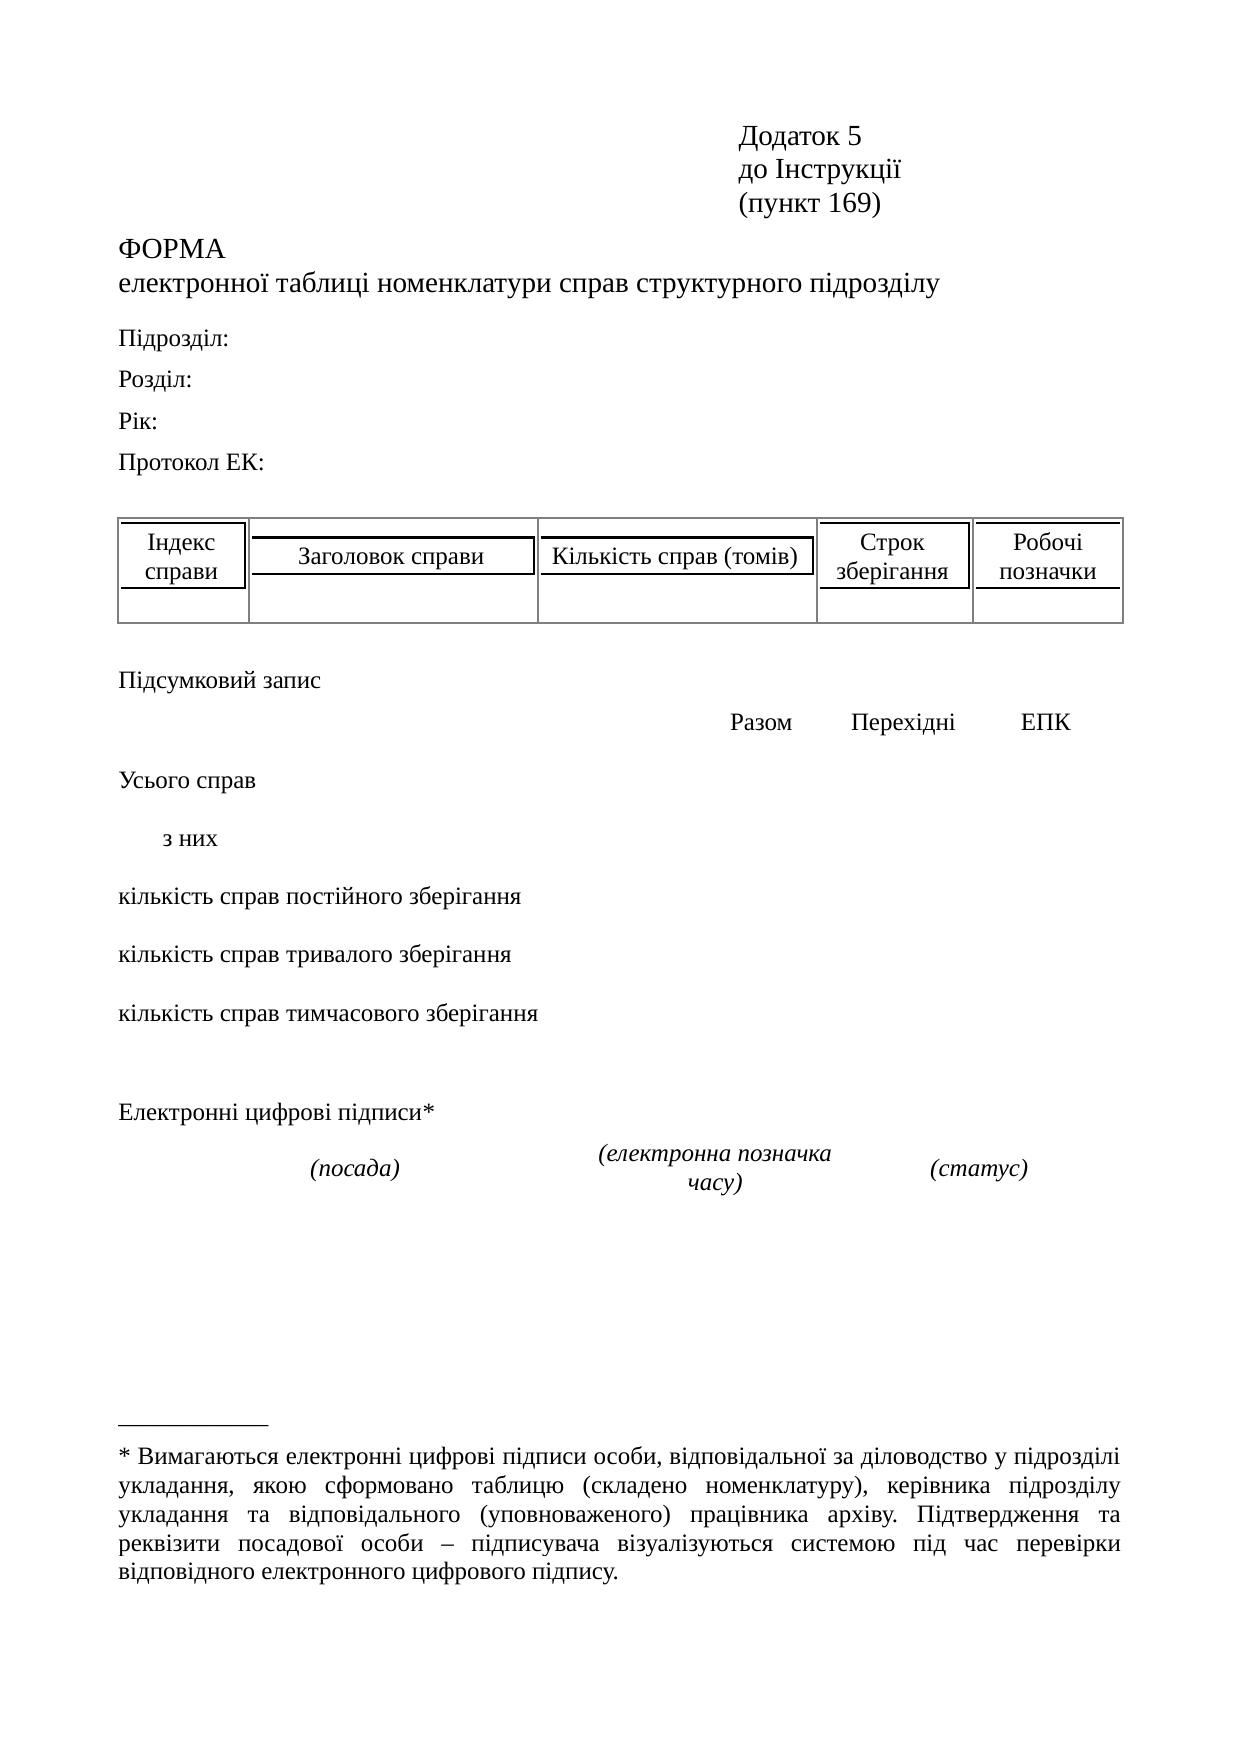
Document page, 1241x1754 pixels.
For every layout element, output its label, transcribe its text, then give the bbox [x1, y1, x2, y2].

table_header [331, 311, 1122, 352]
table_header (статус) [842, 1139, 1118, 1225]
table_cell кількість справ тимчасового зберігання [118, 998, 690, 1056]
table_cell кількість справ постійного зберігання [118, 881, 690, 939]
text * Вимагаються електронні цифрові підписи особи, відповідальної за діловодство у підрозділі укладання, якою сформовано таблицю (складено номенклатуру), керівника підрозділу укладання та відповідального (уповноваженого) працівника архіву. Підтвердження та реквізити посадової особи – підписувача візуалізуються системою під час перевірки відповідного електронного цифрового підпису. [118, 1441, 1122, 1585]
table_cell [590, 1225, 842, 1284]
table_cell [832, 881, 974, 939]
table_cell [832, 998, 974, 1056]
table_header Разом [690, 707, 832, 765]
table_header Робочі позначки [974, 519, 1122, 622]
table_header Перехідні [832, 707, 974, 765]
table_cell [690, 765, 832, 823]
text Електронні цифрові підписи* [118, 1097, 1122, 1126]
text Додаток 5 до Інструкції (пункт 169) [738, 118, 1122, 219]
table_cell [832, 765, 974, 823]
table_cell [974, 881, 1117, 939]
table_cell кількість справ тривалого зберігання [118, 940, 690, 998]
table_cell Усього справ [118, 765, 690, 823]
table_header Кількість справ (томів) [539, 519, 816, 622]
table_cell [331, 435, 1122, 476]
table_header Підрозділ: [118, 311, 331, 352]
table_cell [842, 1225, 1118, 1284]
table_header Індекс справи [119, 519, 248, 622]
table_cell з них [118, 823, 690, 881]
table_cell [690, 940, 832, 998]
table_header (електронна позначка часу) [590, 1139, 842, 1225]
table_cell [974, 940, 1117, 998]
text Підсумковий запис [118, 665, 1122, 694]
table_cell Розділ: [118, 352, 331, 393]
table_cell [331, 393, 1122, 434]
table_cell [690, 998, 832, 1056]
table_cell [974, 998, 1117, 1056]
table_header Заголовок справи [250, 519, 537, 622]
table_cell Протокол ЕК: [118, 435, 331, 476]
table_cell [832, 823, 974, 881]
table_cell [842, 1284, 1118, 1342]
table_cell [590, 1342, 842, 1400]
table_cell Рік: [118, 393, 331, 434]
table_header (посада) [122, 1139, 590, 1225]
table_cell [690, 823, 832, 881]
text ____________ [118, 1400, 1122, 1429]
table_cell [974, 823, 1117, 881]
text ФОРМА електронної таблиці номенклатури справ структурного підрозділу [118, 231, 1122, 298]
table_cell [832, 940, 974, 998]
table_header [118, 707, 690, 765]
table_cell [690, 881, 832, 939]
table_cell [122, 1284, 590, 1342]
table_header ЕПК [974, 707, 1117, 765]
table_header Строк зберігання [818, 519, 972, 622]
table_cell [974, 765, 1117, 823]
table_cell [331, 352, 1122, 393]
table_cell [122, 1225, 590, 1284]
table_cell [122, 1342, 590, 1400]
table_cell [590, 1284, 842, 1342]
table_cell [842, 1342, 1118, 1400]
